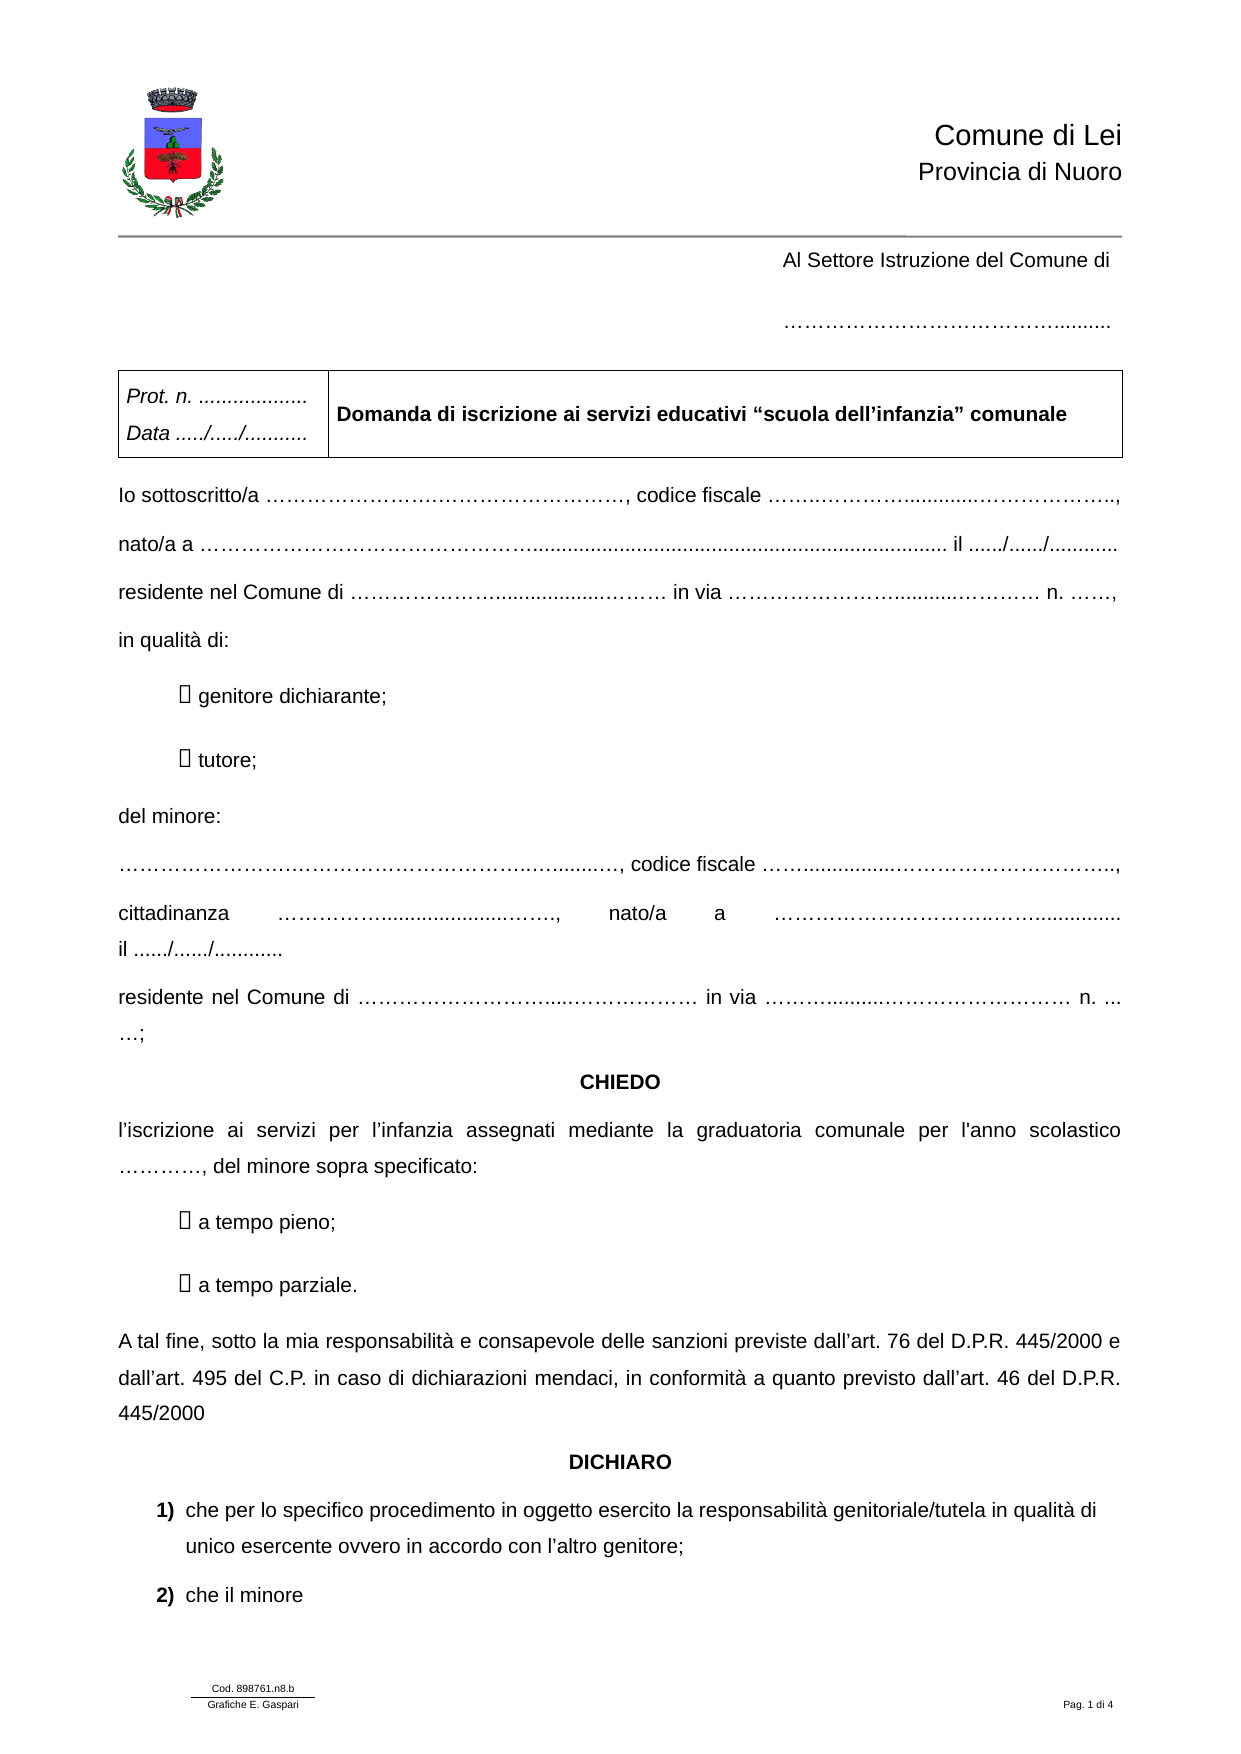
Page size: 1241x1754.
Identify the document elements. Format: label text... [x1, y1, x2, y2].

text  a tempo parziale. [177, 1266, 1122, 1300]
text nato/a a …………………………………………........................................................................ il ....../....../............ [118, 531, 1122, 555]
text residente nel Comune di …………………...................……… in via ……………………...........………… n. ……, [118, 580, 1122, 604]
text  tutore; [177, 740, 1122, 774]
list che per lo specifico procedimento in oggetto esercito la responsabilità genitoriale/tutela in qualità di unico esercente ovvero in accordo con l’altro genitore; [156, 1498, 1122, 1558]
text Provincia di Nuoro [224, 157, 1122, 185]
text …………………….……………………………..…........…, codice fiscale ……................………………………….., [118, 852, 1122, 876]
text Nell'elenco degli allegati [242, 213, 602, 235]
text l’iscrizione ai servizi per l’infanzia assegnati mediante la graduatoria comunale per l'anno scolastico …………, del minore sopra specificato: [118, 1118, 1122, 1178]
text CHIEDO [118, 1069, 1122, 1093]
text residente nel Comune di ……………………….....……………… in via ………..........……………………… n. ...…; [118, 985, 1122, 1045]
text cittadinanza ……………......................……., nato/a a …………………………..……............... il ....../....../............ [118, 901, 1122, 961]
table_header Domanda di iscrizione ai servizi educativi “scuola dell’infanzia” comunale [329, 371, 1122, 457]
table_header Prot. n. ................... Data ...../...../........... [119, 371, 328, 457]
text ………………………………….......... [118, 309, 1122, 333]
text del minore: [118, 804, 1122, 828]
text DICHIARO [118, 1450, 1122, 1474]
text Al Settore Istruzione del Comune di [118, 248, 1122, 272]
text in qualità di: [118, 628, 1122, 652]
picture [122, 87, 224, 219]
list che il minore [156, 1582, 1122, 1606]
text Comune di Lei [224, 118, 1122, 152]
text  genitore dichiarante; [177, 677, 1122, 711]
text Io sottoscritto/a …………………….………………………, codice fiscale ……..………….............……………….., [118, 483, 1122, 507]
text A tal fine, sotto la mia responsabilità e consapevole delle sanzioni previste dall’art. 76 del D.P.R. 445/2000 e dall’art. 495 del C.P. in caso di dichiarazioni mendaci, in conformità a quanto previsto dall’art. 46 del D.P.R. 445/2000 [118, 1329, 1122, 1425]
text  a tempo pieno; [177, 1202, 1122, 1236]
